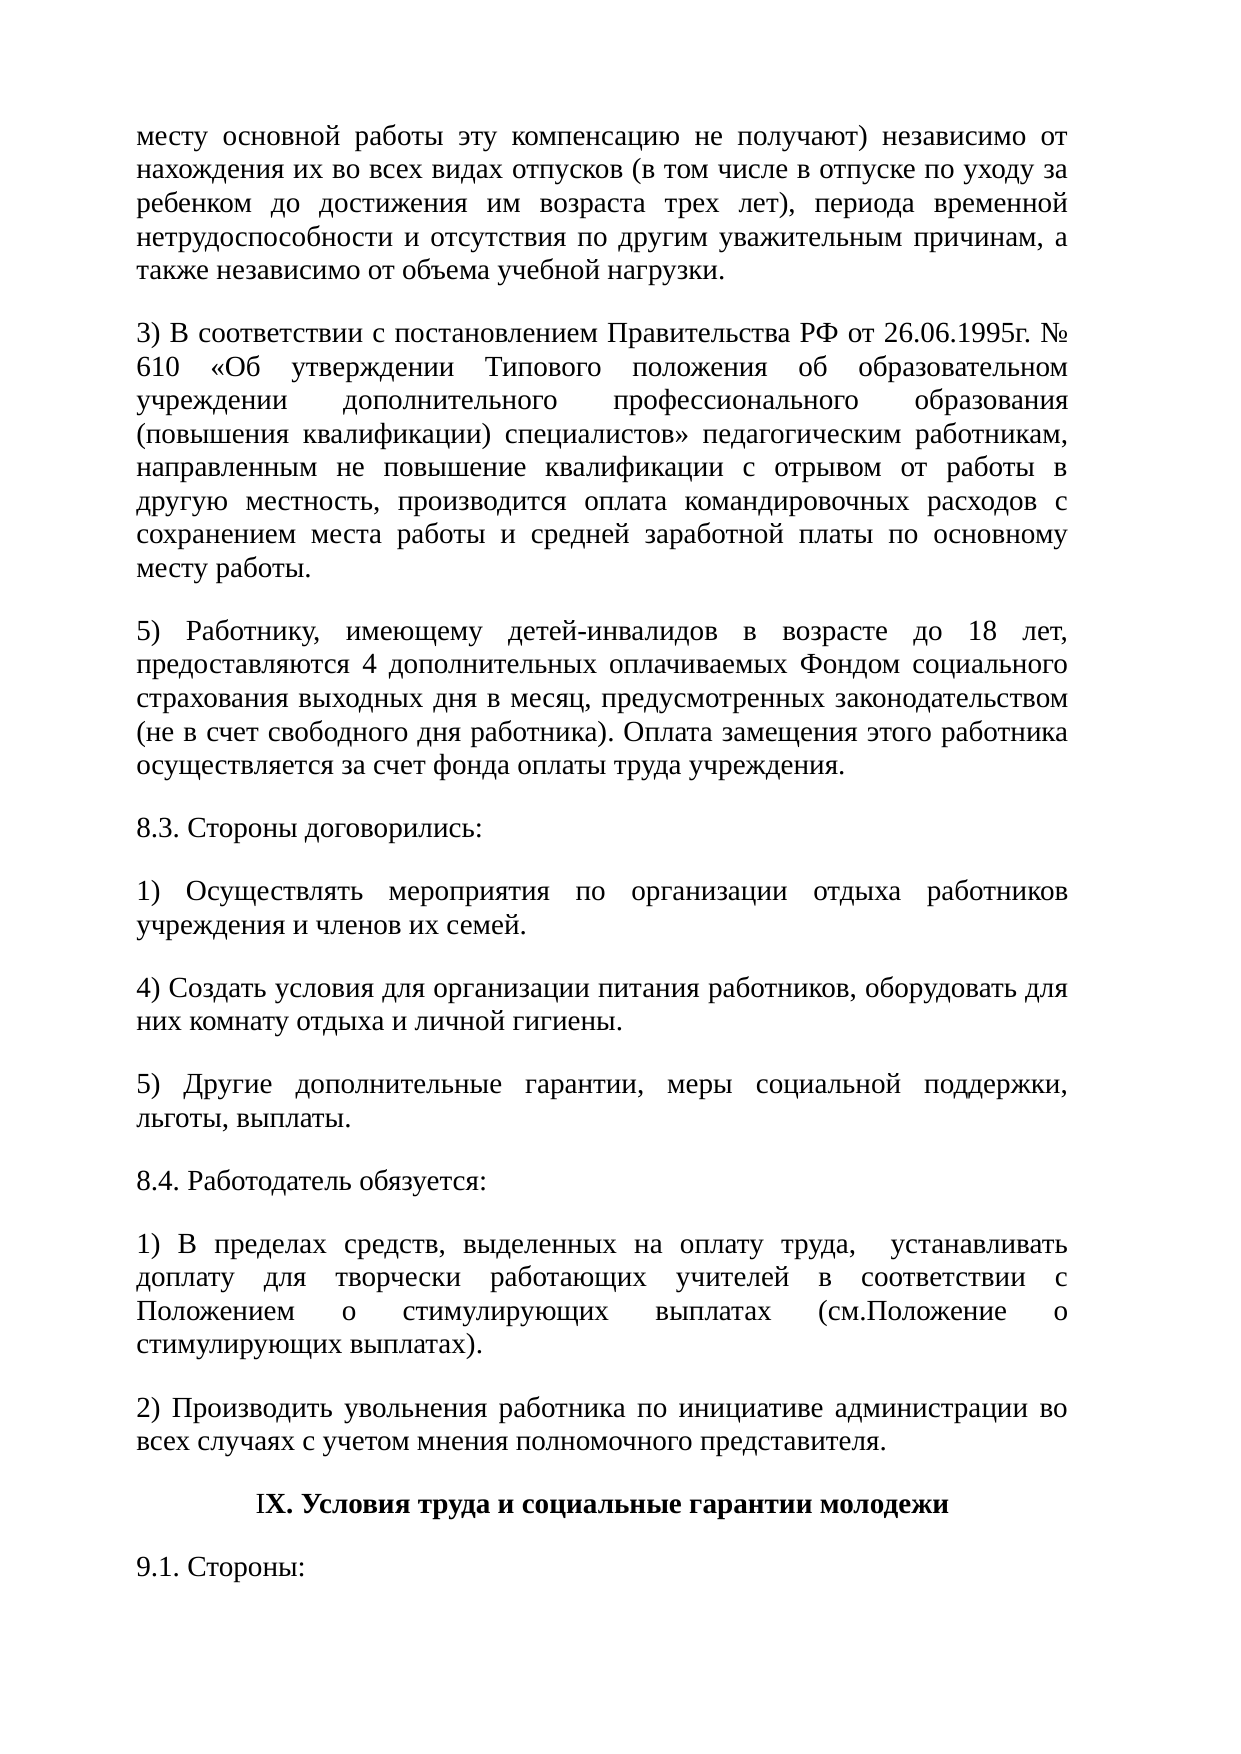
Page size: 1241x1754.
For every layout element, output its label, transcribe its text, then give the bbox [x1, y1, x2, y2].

text 9.1. Стороны: [136, 1549, 1069, 1583]
text 1) Осуществлять мероприятия по организации отдыха работников учреждения и членов их семей. [136, 873, 1069, 940]
text 2) Производить увольнения работника по инициативе администрации во всех случаях с учетом мнения полномочного представителя. [136, 1390, 1069, 1457]
text месту основной работы эту компенсацию не получают) независимо от нахождения их во всех видах отпусков (в том числе в отпуске по уходу за ребенком до достижения им возраста трех лет), периода временной нетрудоспособности и отсутствия по другим уважительным причинам, а также независимо от объема учебной нагрузки. [136, 118, 1069, 286]
text 8.4. Работодатель обязуется: [136, 1163, 1069, 1197]
text IХ. Условия труда и социальные гарантии молодежи [136, 1486, 1069, 1520]
text 5) Другие дополнительные гарантии, меры социальной поддержки, льготы, выплаты. [136, 1066, 1069, 1133]
text 5) Работнику, имеющему детей-инвалидов в возрасте до 18 лет, предоставляются 4 дополнительных оплачиваемых Фондом социального страхования выходных дня в месяц, предусмотренных законодательством (не в счет свободного дня работника). Оплата замещения этого работника осуществляется за счет фонда оплаты труда учреждения. [136, 613, 1069, 781]
text 3) В соответствии с постановлением Правительства РФ от 26.06.1995г. № 610 «Об утверждении Типового положения об образовательном учреждении дополнительного профессионального образования (повышения квалификации) специалистов» педагогическим работникам, направленным не повышение квалификации с отрывом от работы в другую местность, производится оплата командировочных расходов с сохранением места работы и средней заработной платы по основному месту работы. [136, 315, 1069, 584]
text 4) Создать условия для организации питания работников, оборудовать для них комнату отдыха и личной гигиены. [136, 970, 1069, 1037]
text 1) В пределах средств, выделенных на оплату труда, устанавливать доплату для творчески работающих учителей в соответствии с Положением о стимулирующих выплатах (см.Положение о стимулирующих выплатах). [136, 1226, 1069, 1360]
text 8.3. Стороны договорились: [136, 810, 1069, 844]
